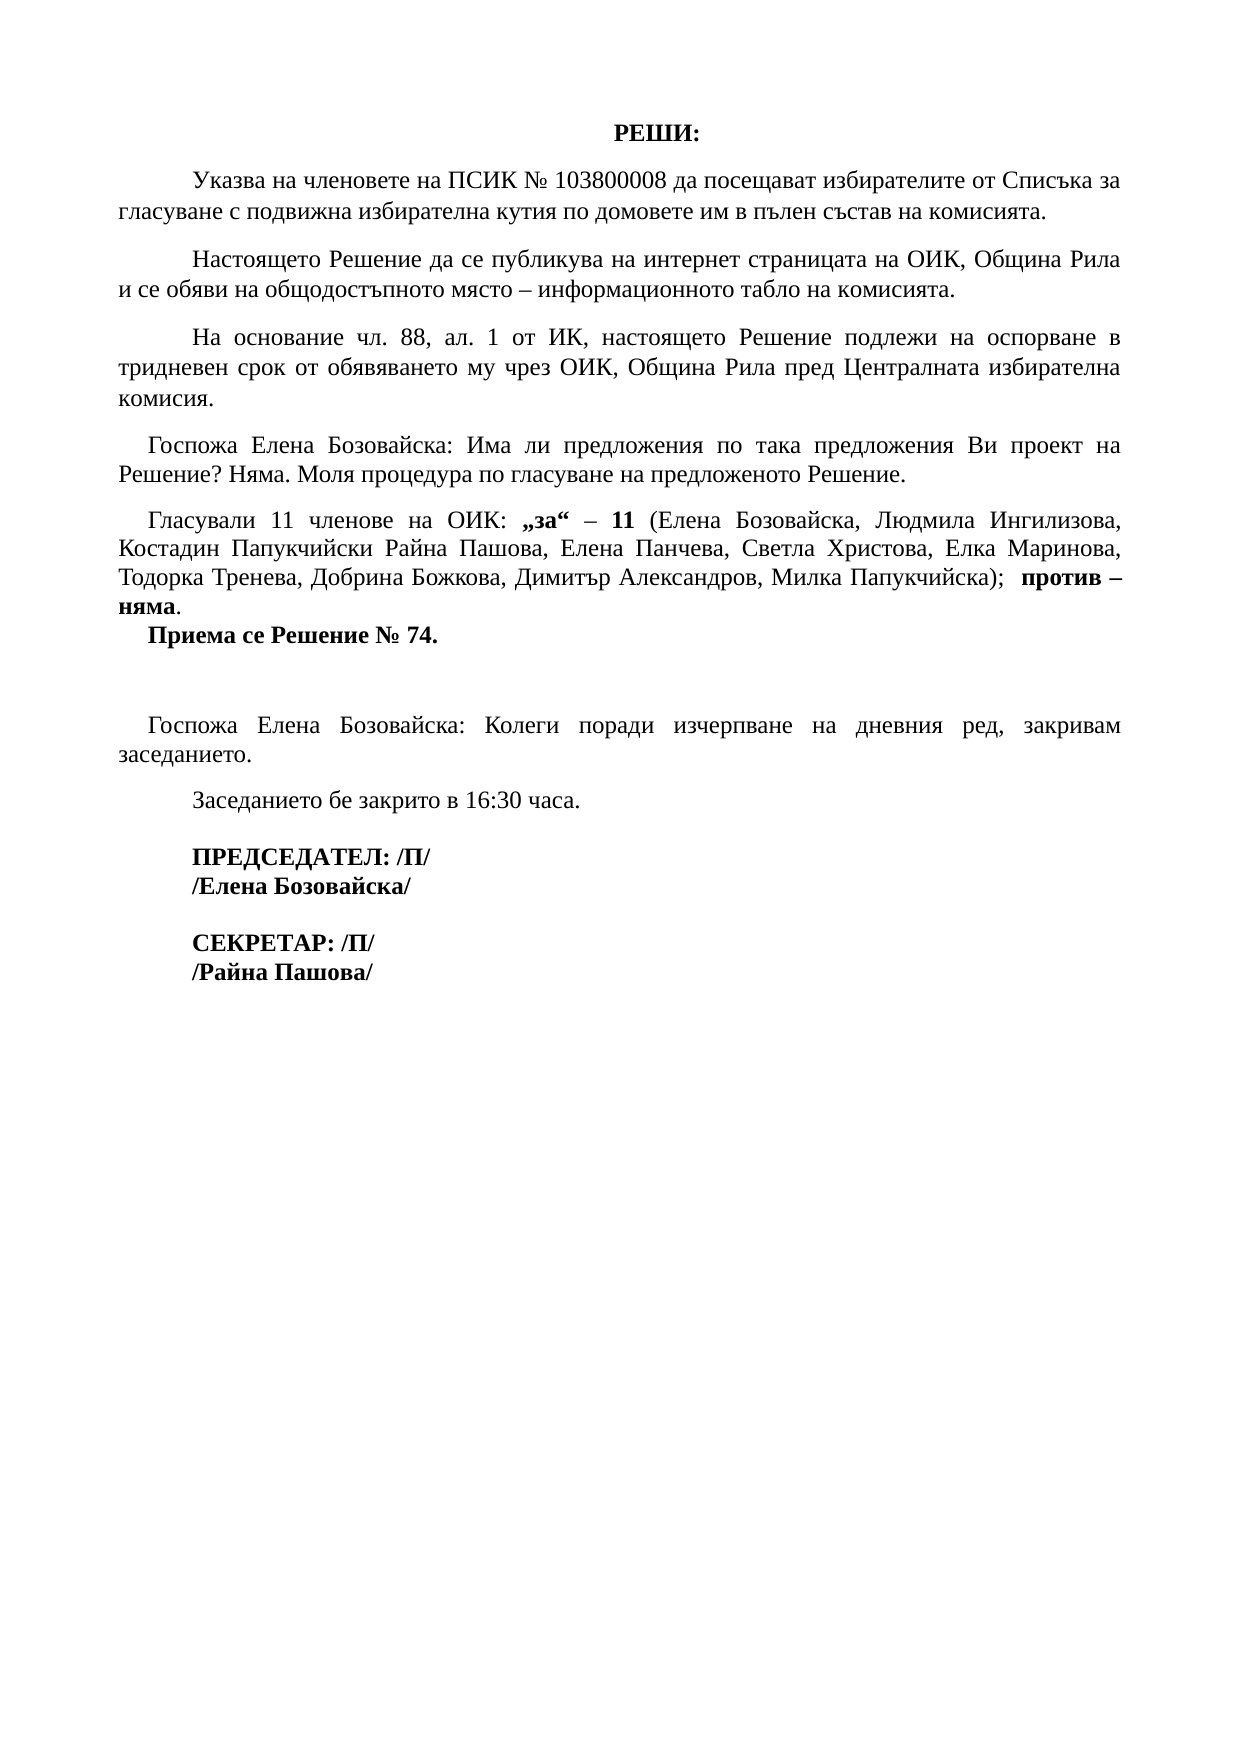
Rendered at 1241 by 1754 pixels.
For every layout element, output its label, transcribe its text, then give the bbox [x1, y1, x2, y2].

text РЕШИ: [118, 118, 1122, 147]
text /Елена Бозовайска/ [118, 871, 1122, 900]
text Госпожа Елена Бозовайска: Колеги поради изчерпване на дневния ред, закривам заседанието. [118, 711, 1122, 768]
text Приема се Решение № 74. [118, 620, 1122, 648]
text Настоящето Решение да се публикува на интернет страницата на ОИК, Община Рила и се обяви на общодостъпното място – информационното табло на комисията. [118, 244, 1122, 303]
text На основание чл. 88, ал. 1 от ИК, настоящето Решение подлежи на оспорване в тридневен срок от обявяването му чрез ОИК, Община Рила пред Централната избирателна комисия. [118, 322, 1122, 412]
text ПРЕДСЕДАТЕЛ: /П/ [118, 842, 1122, 871]
text /Райна Пашова/ [118, 957, 1122, 986]
text Указва на членовете на ПСИК № 103800008 да посещават избирателите от Списъка за гласуване с подвижна избирателна кутия по домовете им в пълен състав на комисията. [118, 166, 1122, 225]
text СЕКРЕТАР: /П/ [118, 928, 1122, 957]
text Заседанието бе закрито в 16:30 часа. [118, 785, 1122, 813]
text Гласували 11 членове на ОИК: „за“ – 11 (Елена Бозовайска, Людмила Ингилизова, Костадин Папукчийски Райна Пашова, Елена Панчева, Светла Христова, Елка Маринова, Тодорка Тренева, Добрина Божкова, Димитър Александров, Милка Папукчийска); против – няма. [118, 505, 1122, 620]
text Госпожа Елена Бозовайска: Има ли предложения по така предложения Ви проект на Решение? Няма. Моля процедура по гласуване на предложеното Решение. [118, 431, 1122, 488]
